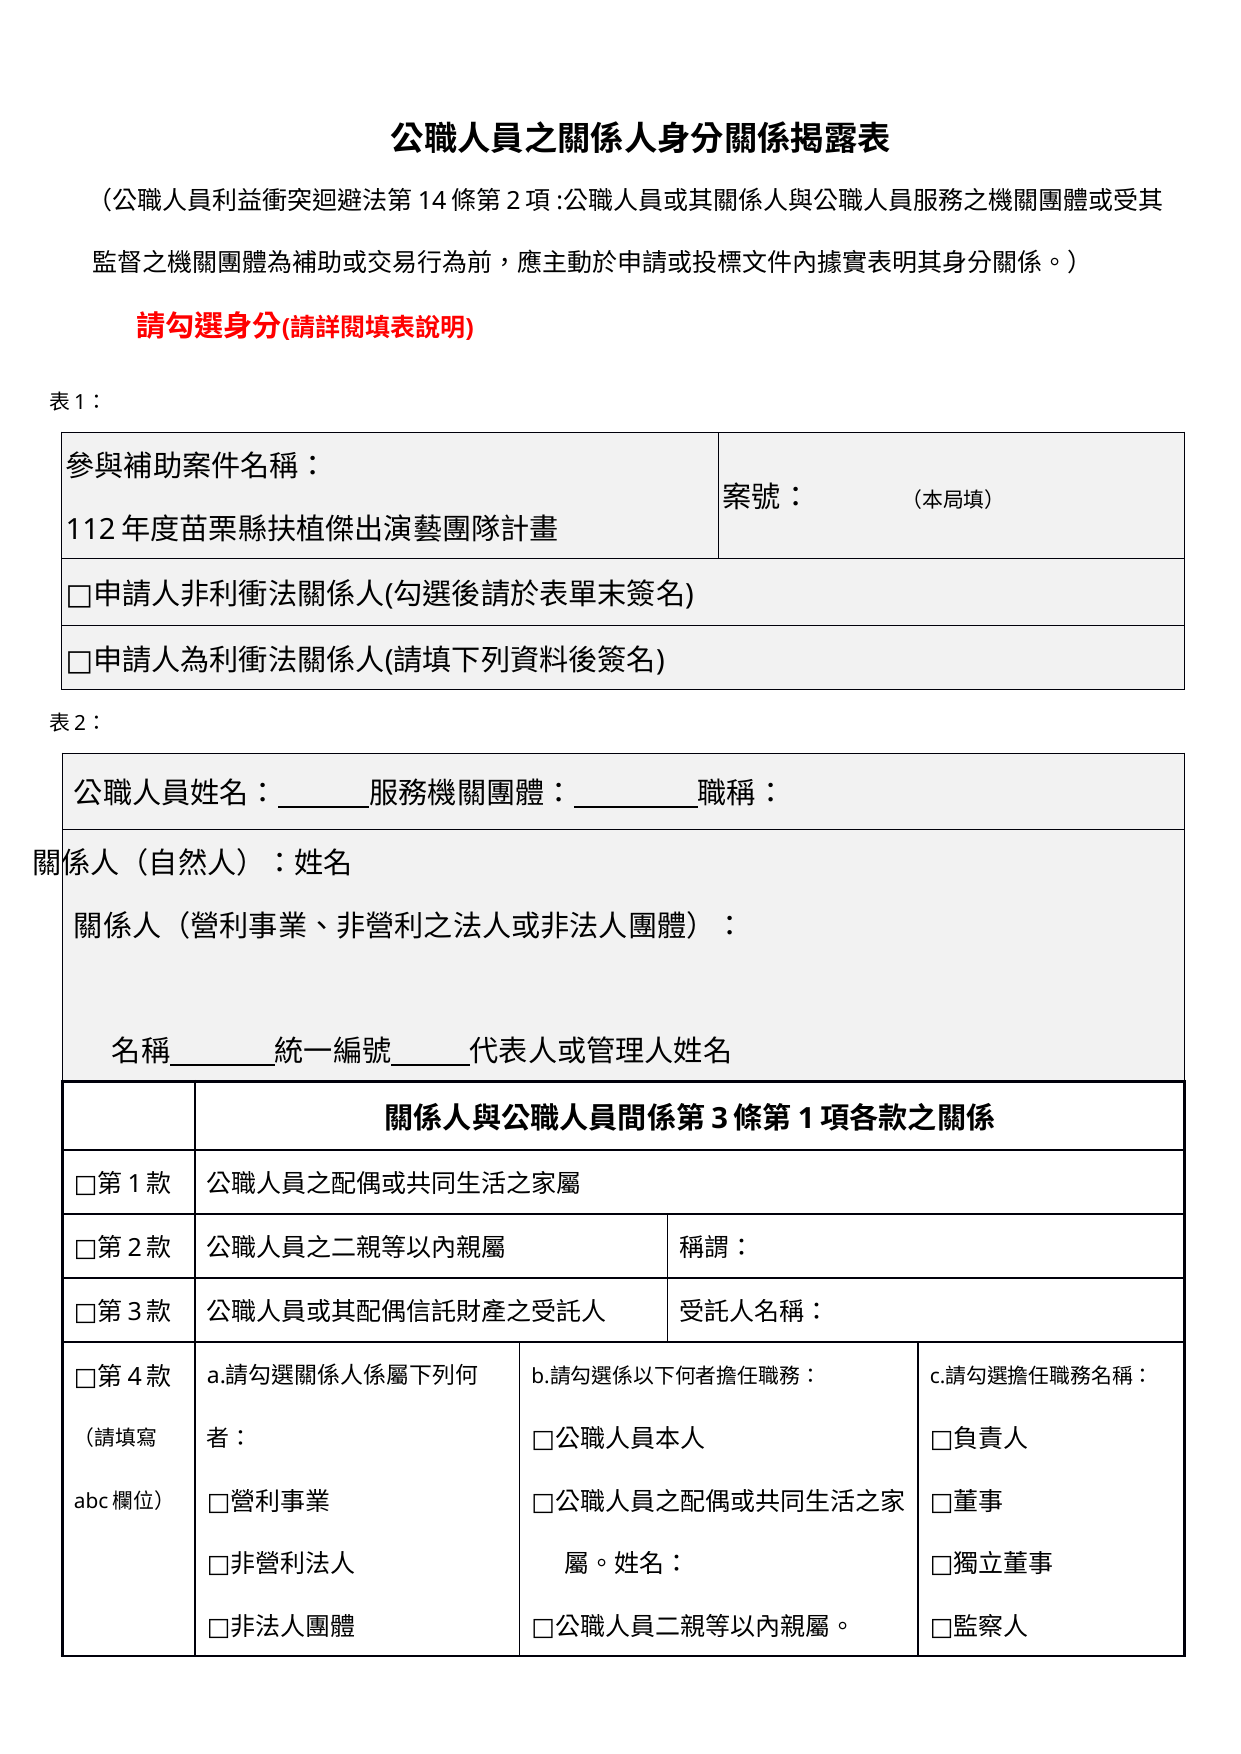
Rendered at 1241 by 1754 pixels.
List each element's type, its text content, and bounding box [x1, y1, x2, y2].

table_cell b.請勾選係以下何者擔任職務： □公職人員本人 □公職人員之配偶或共同生活之家屬。姓名： □公職人員二親等以內親屬。 [520, 1343, 917, 1655]
table_header 案號： （本局填） [719, 433, 1184, 558]
table_cell 公職人員之二親等以內親屬 [196, 1215, 667, 1277]
text 公職人員之關係人身分關係揭露表 [33, 104, 1240, 167]
table_cell 關 關係人（自然人）：姓名 關係人（營利事業、非營利之法人或非法人團體）： 名稱 統一編號 代表人或管理人姓名 [63, 830, 1184, 1080]
table_cell □申請人非利衝法關係人(勾選後請於表單末簽名) [62, 559, 1184, 625]
table_cell □第1款 [64, 1151, 194, 1213]
table_cell 公職人員之配偶或共同生活之家屬 [196, 1151, 1183, 1213]
table_cell □第3款 [64, 1279, 194, 1341]
text 請勾選身分(請詳閱填表說明) [136, 292, 1184, 354]
table_header 參與補助案件名稱： 112年度苗栗縣扶植傑出演藝團隊計畫 [62, 433, 718, 558]
table_cell c.請勾選擔任職務名稱： □負責人 □董事 □獨立董事 □監察人 [919, 1343, 1183, 1655]
table_cell □申請人為利衝法關係人(請填下列資料後簽名) [62, 626, 1184, 689]
table_cell □第4款 （請填寫abc欄位） [64, 1343, 194, 1655]
table_header 公職人員姓名： 服務機關團體： 職稱： [63, 754, 1184, 829]
table_cell 關係人與公職人員間係第3條第1項各款之關係 [196, 1083, 1183, 1149]
table_cell 稱謂： [668, 1215, 1183, 1277]
table_cell □第2款 [64, 1215, 194, 1277]
table_cell [64, 1083, 194, 1149]
table_cell a.請勾選關係人係屬下列何者： □營利事業 □非營利法人 □非法人團體 [196, 1343, 519, 1655]
text 表2： [33, 690, 1110, 752]
table_cell 公職人員或其配偶信託財產之受託人 [196, 1279, 667, 1341]
list （公職人員利益衝突迴避法第14條第2項 :公職人員或其關係人與公職人員服務之機關團體或受其監督之機關團體為補助或交易行為前，應主動於申請或投標文件內據實表明其身分關係。） [88, 167, 1184, 292]
table_cell 受託人名稱： [668, 1279, 1183, 1341]
text 表1： [33, 369, 1189, 432]
